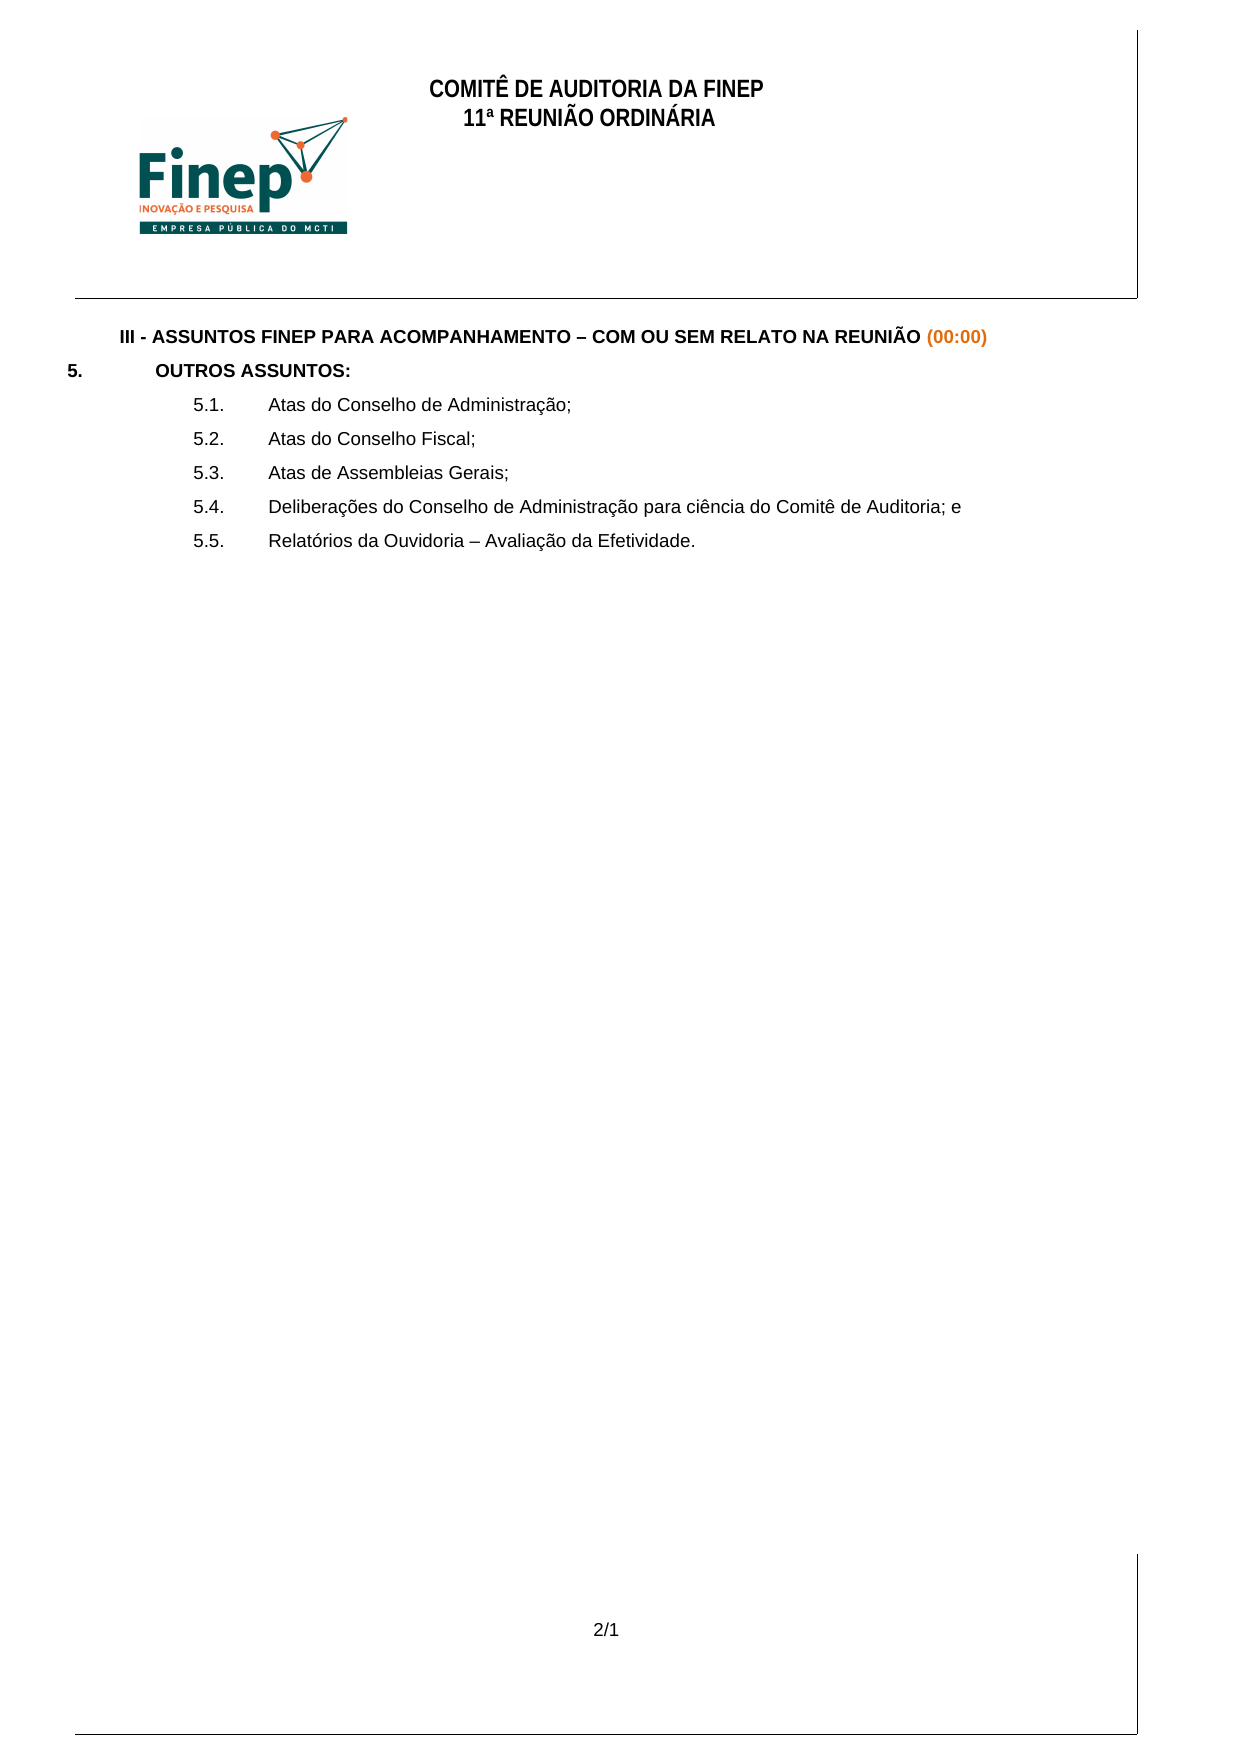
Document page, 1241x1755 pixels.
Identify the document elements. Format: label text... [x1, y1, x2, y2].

list Relatórios da Ouvidoria – Avaliação da Efetividade. [193, 530, 1123, 552]
list Atas do Conselho Fiscal; [193, 428, 1123, 449]
list Deliberações do Conselho de Administração para ciência do Comitê de Auditoria; e [193, 496, 1123, 517]
list Atas do Conselho de Administração; [193, 394, 1123, 415]
text III - ASSUNTOS FINEP PARA ACOMPANHAMENTO – COM OU SEM RELATO NA REUNIÃO (00:00) [119, 326, 1123, 347]
list Atas de Assembleias Gerais; [193, 462, 1123, 483]
list OUTROS ASSUNTOS: [67, 360, 1123, 381]
